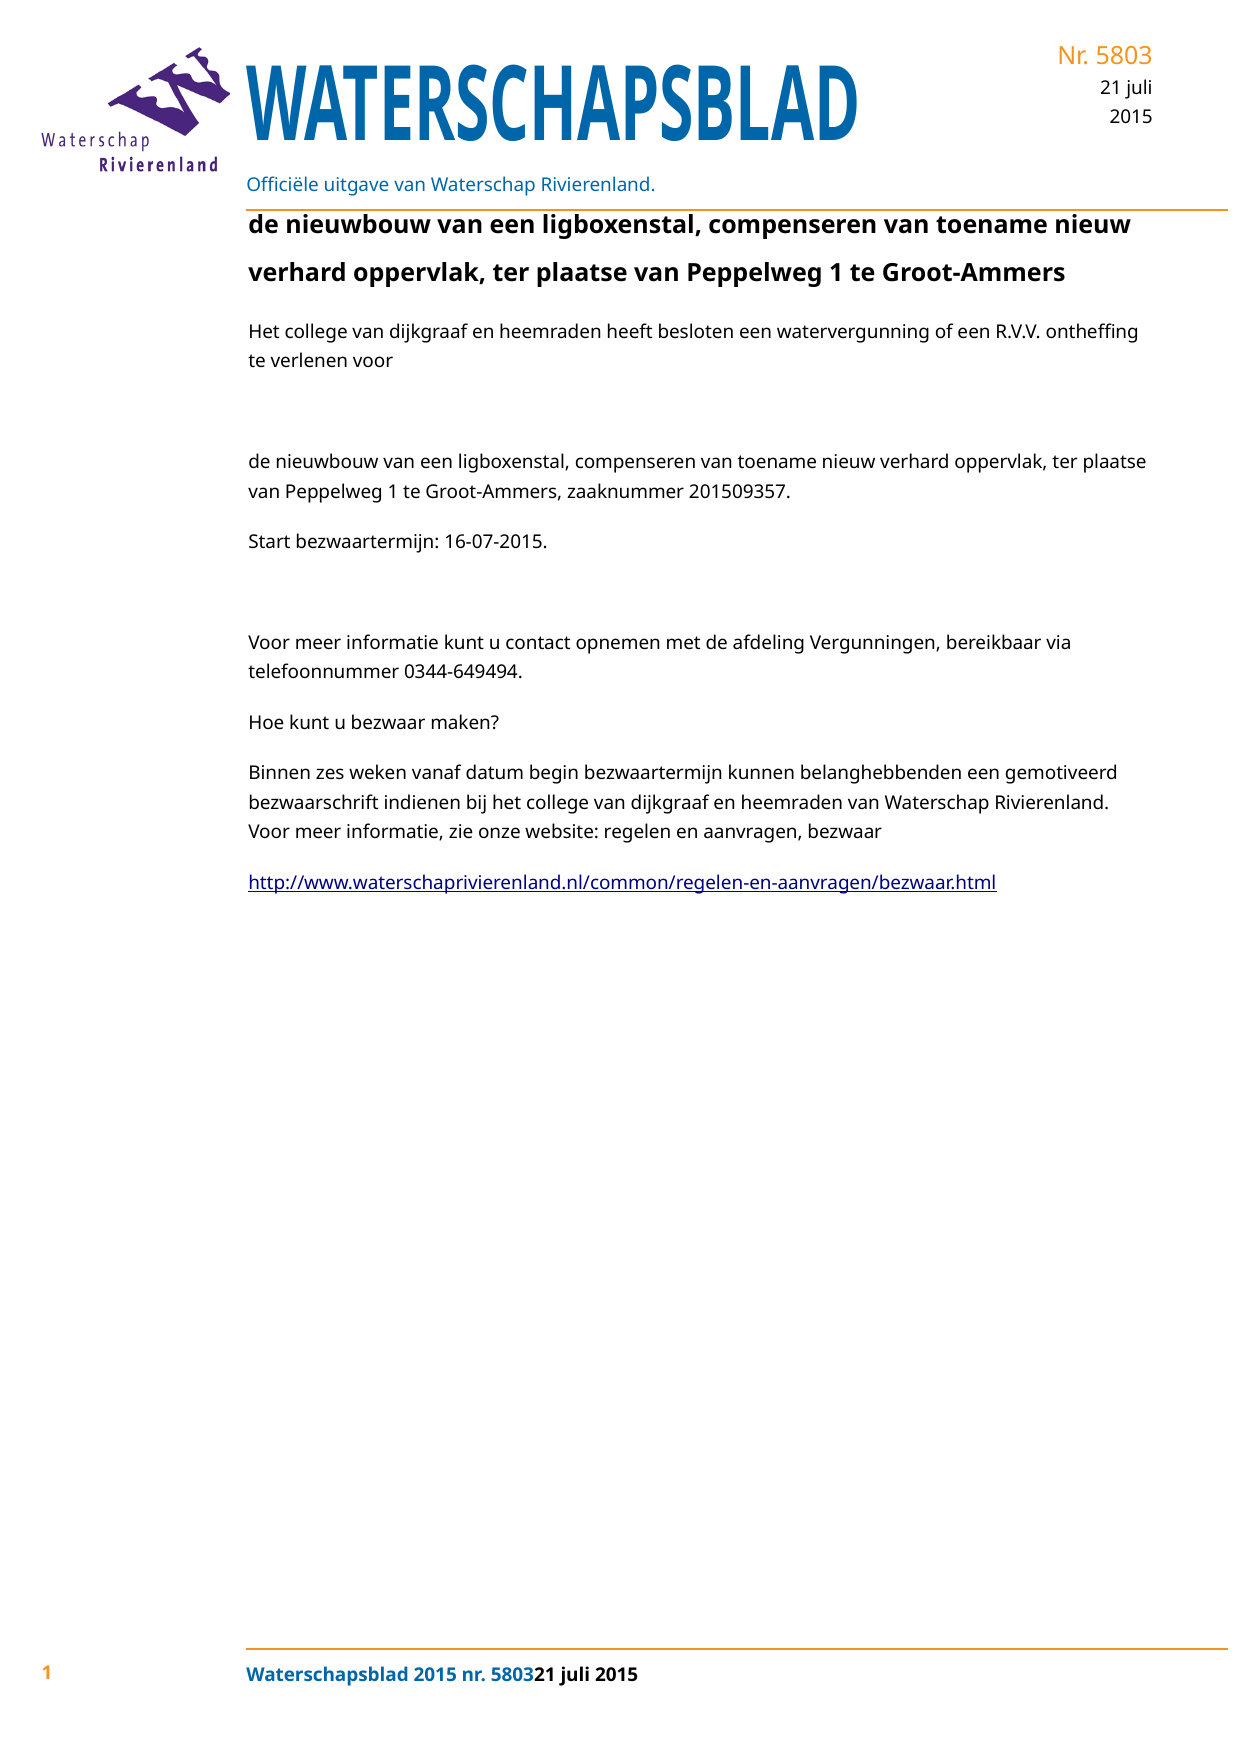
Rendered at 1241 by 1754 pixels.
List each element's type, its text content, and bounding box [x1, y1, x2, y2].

text http://www.waterschaprivierenland.nl/common/regelen-en-aanvragen/bezwaar.html [248, 869, 1152, 895]
text Binnen zes weken vanaf datum begin bezwaartermijn kunnen belanghebbenden een gemotiveerd bezwaarschrift indienen bij het college van dijkgraaf en heemraden van Waterschap Rivierenland. Voor meer informatie, zie onze website: regelen en aanvragen, bezwaar [248, 759, 1152, 844]
text Het college van dijkgraaf en heemraden heeft besloten een watervergunning of een R.V.V. ontheffing te verlenen voor [248, 318, 1152, 373]
text Start bezwaartermijn: 16-07-2015. [248, 528, 1152, 554]
text de nieuwbouw van een ligboxenstal, compenseren van toename nieuw verhard oppervlak, ter plaatse van Peppelweg 1 te Groot-Ammers, zaaknummer 201509357. [248, 448, 1152, 504]
text de nieuwbouw van een ligboxenstal, compenseren van toename nieuw verhard oppervlak, ter plaatse van Peppelweg 1 te Groot-Ammers [248, 211, 1152, 288]
text Voor meer informatie kunt u contact opnemen met de afdeling Vergunningen, bereikbaar via telefoonnummer 0344-649494. [248, 629, 1152, 684]
text Hoe kunt u bezwaar maken? [248, 709, 1152, 735]
picture [41, 47, 231, 172]
